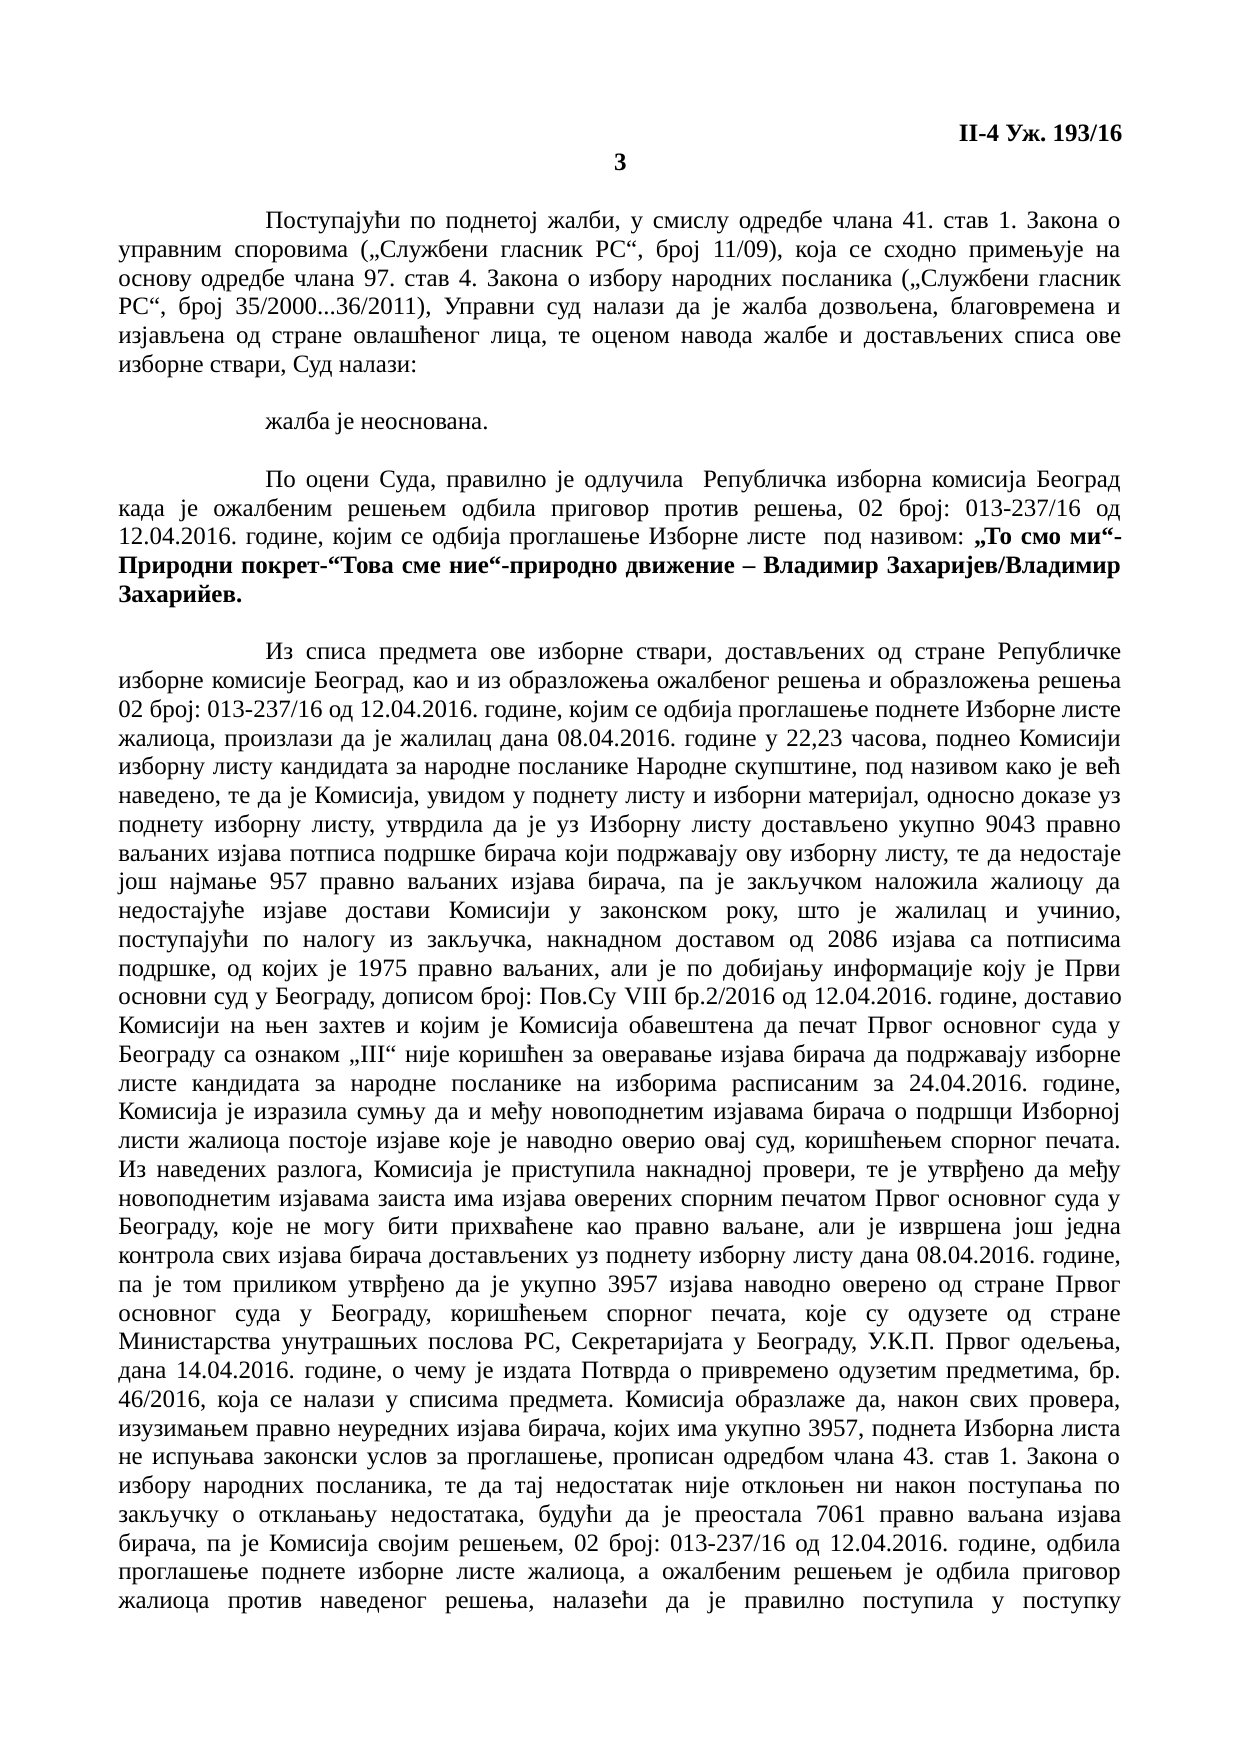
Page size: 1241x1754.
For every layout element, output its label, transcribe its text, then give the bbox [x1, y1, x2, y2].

text Из списа предмета ове изборне ствари, достављених од стране Републичке изборне комисије Београд, као и из образложења ожалбеног решења и образложења решења 02 број: 013-237/16 од 12.04.2016. године, којим се одбија проглашење поднете Изборне листе жалиоца, произлази да је жалилац дана 08.04.2016. године у 22,23 часова, поднео Комисији изборну листу кандидата за народне посланике Народне скупштине, под називом како је већ наведено, те да је Комисија, увидом у поднету листу и изборни материјал, односно доказе уз поднету изборну листу, утврдила да је уз Изборну листу достављено укупно 9043 правно ваљаних изјава потписа подршке бирача који подржавају ову изборну листу, те да недостаје још најмање 957 правно ваљаних изјава бирача, па је закључком наложила жалиоцу да недостајуће изјаве достави Комисији у законском року, што је жалилац и учинио, поступајући по налогу из закључка, накнадном доставом од 2086 изјава са потписима подршке, од којих је 1975 правно ваљаних, али је по добијању информације коју је Први основни суд у Београду, дописом број: Пов.Су VIII бр.2/2016 од 12.04.2016. године, доставио Комисији на њен захтев и којим је Комисија обавештена да печат Првог основног суда у Београду са ознаком „III“ није коришћен за оверавање изјава бирача да подржавају изборне листе кандидата за народне посланике на изборима расписаним за 24.04.2016. године, Комисија је изразила сумњу да и међу новоподнетим изјавама бирача о подршци Изборној листи жалиоца постоје изјаве које је наводно оверио овај суд, коришћењем спорног печата. Из наведених разлога, Комисија је приступила накнадној провери, те је утврђено да међу новоподнетим изјавама заиста има изјава оверених спорним печатом Првог основног суда у Београду, које не могу бити прихваћене као правно ваљане, али је извршена још једна контрола свих изјава бирача достављених уз поднету изборну листу дана 08.04.2016. године, па је том приликом утврђено да је укупно 3957 изјава наводно оверено од стране Првог основног суда у Београду, коришћењем спорног печата, које су одузете од стране Министарства унутрашњих послова РС, Секретаријата у Београду, У.К.П. Првог одељења, дана 14.04.2016. године, о чему је издата Потврда о привремено одузетим предметима, бр. 46/2016, која се налази у списима предмета. Комисија образлаже да, након свих провера, изузимањем правно неуредних изјава бирача, којих има укупно 3957, поднета Изборна листа не испуњава законски услов за проглашење, прописан одредбом члана 43. став 1. Закона о избору народних посланика, те да тај недостатак није отклоњен ни након поступања по закључку о отклањању недостатака, будући да је преостала 7061 правно ваљана изјава бирача, па је Комисија својим решењем, 02 број: 013-237/16 од 12.04.2016. године, одбила проглашење поднете изборне листе жалиоца, а ожалбеним решењем је одбила приговор жалиоца против наведеног решења, налазећи да је правилно поступила у поступку [118, 636, 1122, 1614]
text По оцени Суда, правилно је одлучила Републичка изборна комисија Београд када је ожалбеним решењем одбила приговор против решења, 02 број: 013-237/16 од 12.04.2016. године, којим се одбија проглашење Изборне листе под називом: „То смо ми“-Природни покрет-“Това сме ние“-природно движение – Владимир Захаријев/Владимир Захарийев. [118, 464, 1122, 608]
text Поступајући по поднетој жалби, у смислу одредбе члана 41. став 1. Закона о управним споровима („Службени гласник РС“, број 11/09), која се сходно примењује на основу одредбе члана 97. став 4. Закона о избору народних посланика („Службени гласник РС“, број 35/2000...36/2011), Управни суд налази да је жалба дозвољена, благовремена и изјављена од стране овлашћеног лица, те оценом навода жалбе и достављених списа ове изборне ствари, Суд налази: [118, 205, 1122, 378]
text жалба је неоснована. [118, 406, 1122, 435]
